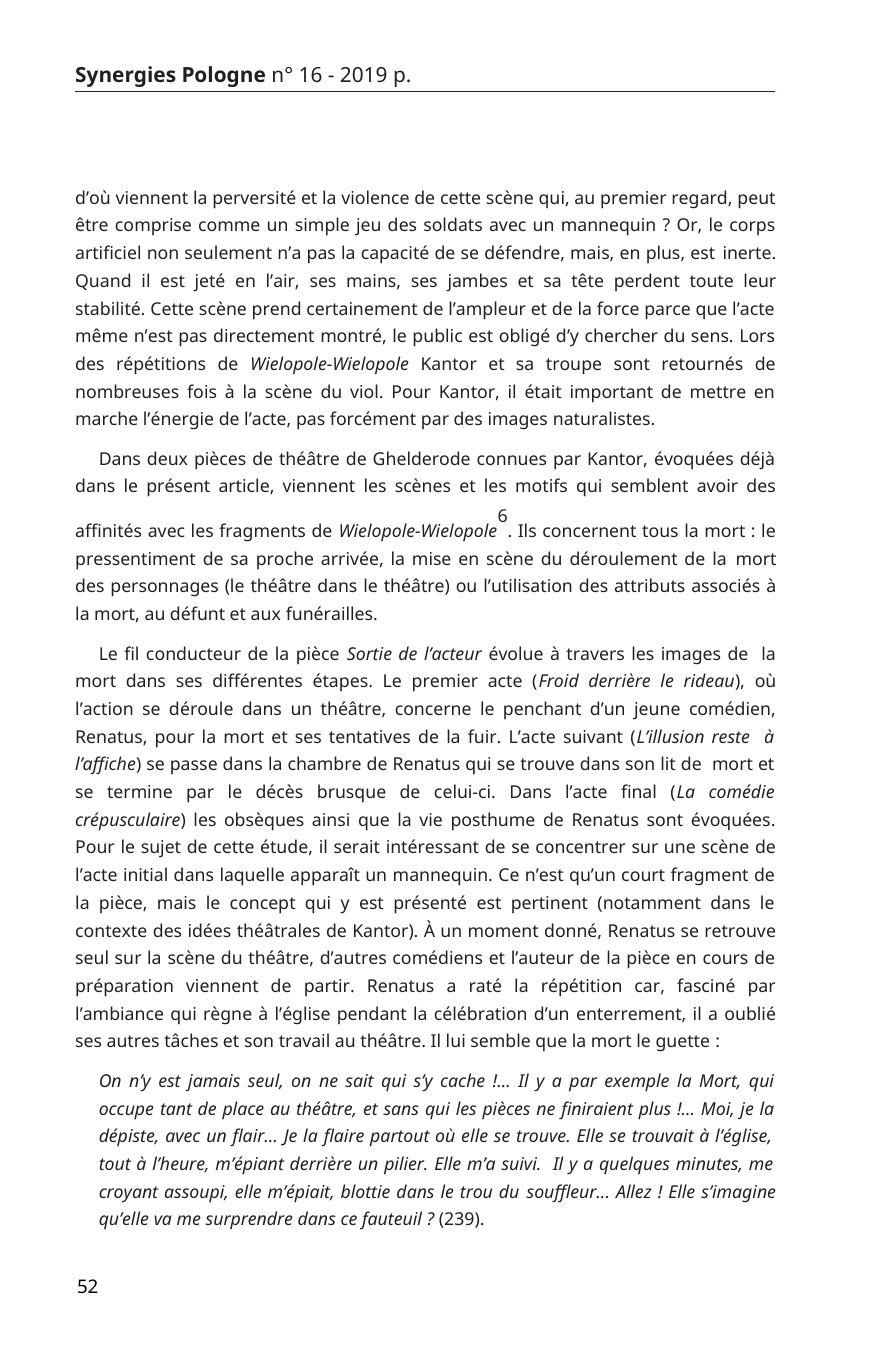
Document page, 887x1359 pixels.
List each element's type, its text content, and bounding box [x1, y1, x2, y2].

text d’où viennent la perversité et la violence de cette scène qui, au premier regard, peut être comprise comme un simple jeu des soldats avec un mannequin ? Or, le corps artificiel non seulement n’a pas la capacité de se défendre, mais, en plus, est inerte. Quand il est jeté en l’air, ses mains, ses jambes et sa tête perdent toute leur stabilité. Cette scène prend certainement de l’ampleur et de la force parce que l’acte même n’est pas directement montré, le public est obligé d’y chercher du sens. Lors des répétitions de Wielopole-Wielopole Kantor et sa troupe sont retournés de nombreuses fois à la scène du viol. Pour Kantor, il était important de mettre en marche l’énergie de l’acte, pas forcément par des images naturalistes. [75, 185, 776, 431]
text Le fil conducteur de la pièce Sortie de l’acteur évolue à travers les images de la mort dans ses différentes étapes. Le premier acte (Froid derrière le rideau), où l’action se déroule dans un théâtre, concerne le penchant d’un jeune comédien, Renatus, pour la mort et ses tentatives de la fuir. L’acte suivant (L’illusion reste à l’affiche) se passe dans la chambre de Renatus qui se trouve dans son lit de mort et se termine par le décès brusque de celui-ci. Dans l’acte final (La comédie crépusculaire) les obsèques ainsi que la vie posthume de Renatus sont évoquées. Pour le sujet de cette étude, il serait intéressant de se concentrer sur une scène de l’acte initial dans laquelle apparaît un mannequin. Ce n’est qu’un court fragment de la pièce, mais le concept qui y est présenté est pertinent (notamment dans le contexte des idées théâtrales de Kantor). À un moment donné, Renatus se retrouve seul sur la scène du théâtre, d’autres comédiens et l’auteur de la pièce en cours de préparation viennent de partir. Renatus a raté la répétition car, fasciné par l’ambiance qui règne à l’église pendant la célébration d’un enterrement, il a oublié ses autres tâches et son travail au théâtre. Il lui semble que la mort le guette : [75, 641, 776, 1053]
text On n’y est jamais seul, on ne sait qui s’y cache !... Il y a par exemple la Mort, qui occupe tant de place au théâtre, et sans qui les pièces ne finiraient plus !... Moi, je la dépiste, avec un flair... Je la flaire partout où elle se trouve. Elle se trouvait à l’église, tout à l’heure, m’épiant derrière un pilier. Elle m’a suivi. Il y a quelques minutes, me croyant assoupi, elle m’épiait, blottie dans le trou du souffleur... Allez ! Elle s’imagine qu’elle va me surprendre dans ce fauteuil ? (239). [98, 1068, 776, 1231]
text Dans deux pièces de théâtre de Ghelderode connues par Kantor, évoquées déjà dans le présent article, viennent les scènes et les motifs qui semblent avoir des affinités avec les fragments de Wielopole-Wielopole6. Ils concernent tous la mort : le pressentiment de sa proche arrivée, la mise en scène du déroulement de la mort des personnages (le théâtre dans le théâtre) ou l’utilisation des attributs associés à la mort, au défunt et aux funérailles. [75, 446, 776, 626]
